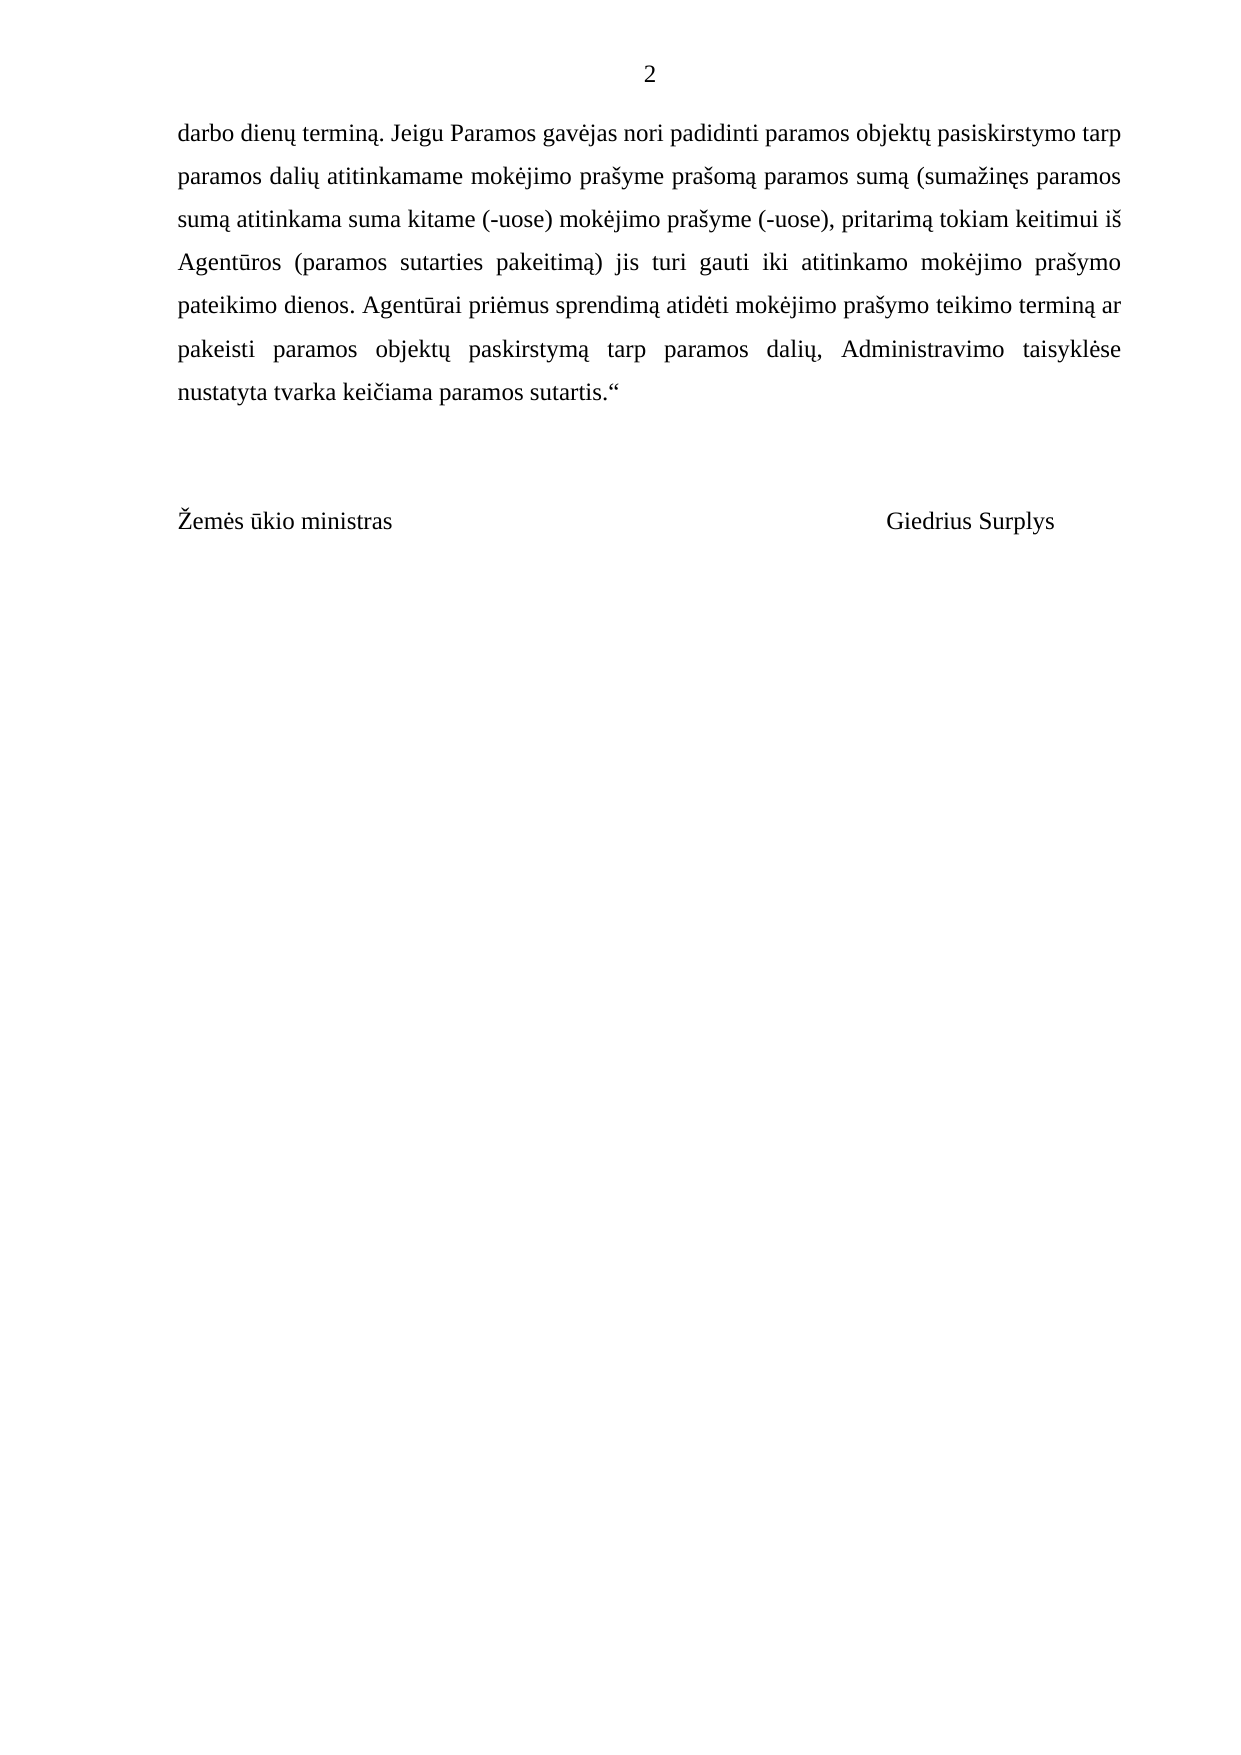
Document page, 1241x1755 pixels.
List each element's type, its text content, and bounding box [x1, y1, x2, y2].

text Žemės ūkio ministras Giedrius Surplys [177, 506, 1122, 535]
text darbo dienų terminą. Jeigu Paramos gavėjas nori padidinti paramos objektų pasiskirstymo tarp paramos dalių atitinkamame mokėjimo prašyme prašomą paramos sumą (sumažinęs paramos sumą atitinkama suma kitame (-uose) mokėjimo prašyme (-uose), pritarimą tokiam keitimui iš Agentūros (paramos sutarties pakeitimą) jis turi gauti iki atitinkamo mokėjimo prašymo pateikimo dienos. Agentūrai priėmus sprendimą atidėti mokėjimo prašymo teikimo terminą ar pakeisti paramos objektų paskirstymą tarp paramos dalių, Administravimo taisyklėse nustatyta tvarka keičiama paramos sutartis.“ [177, 118, 1122, 406]
